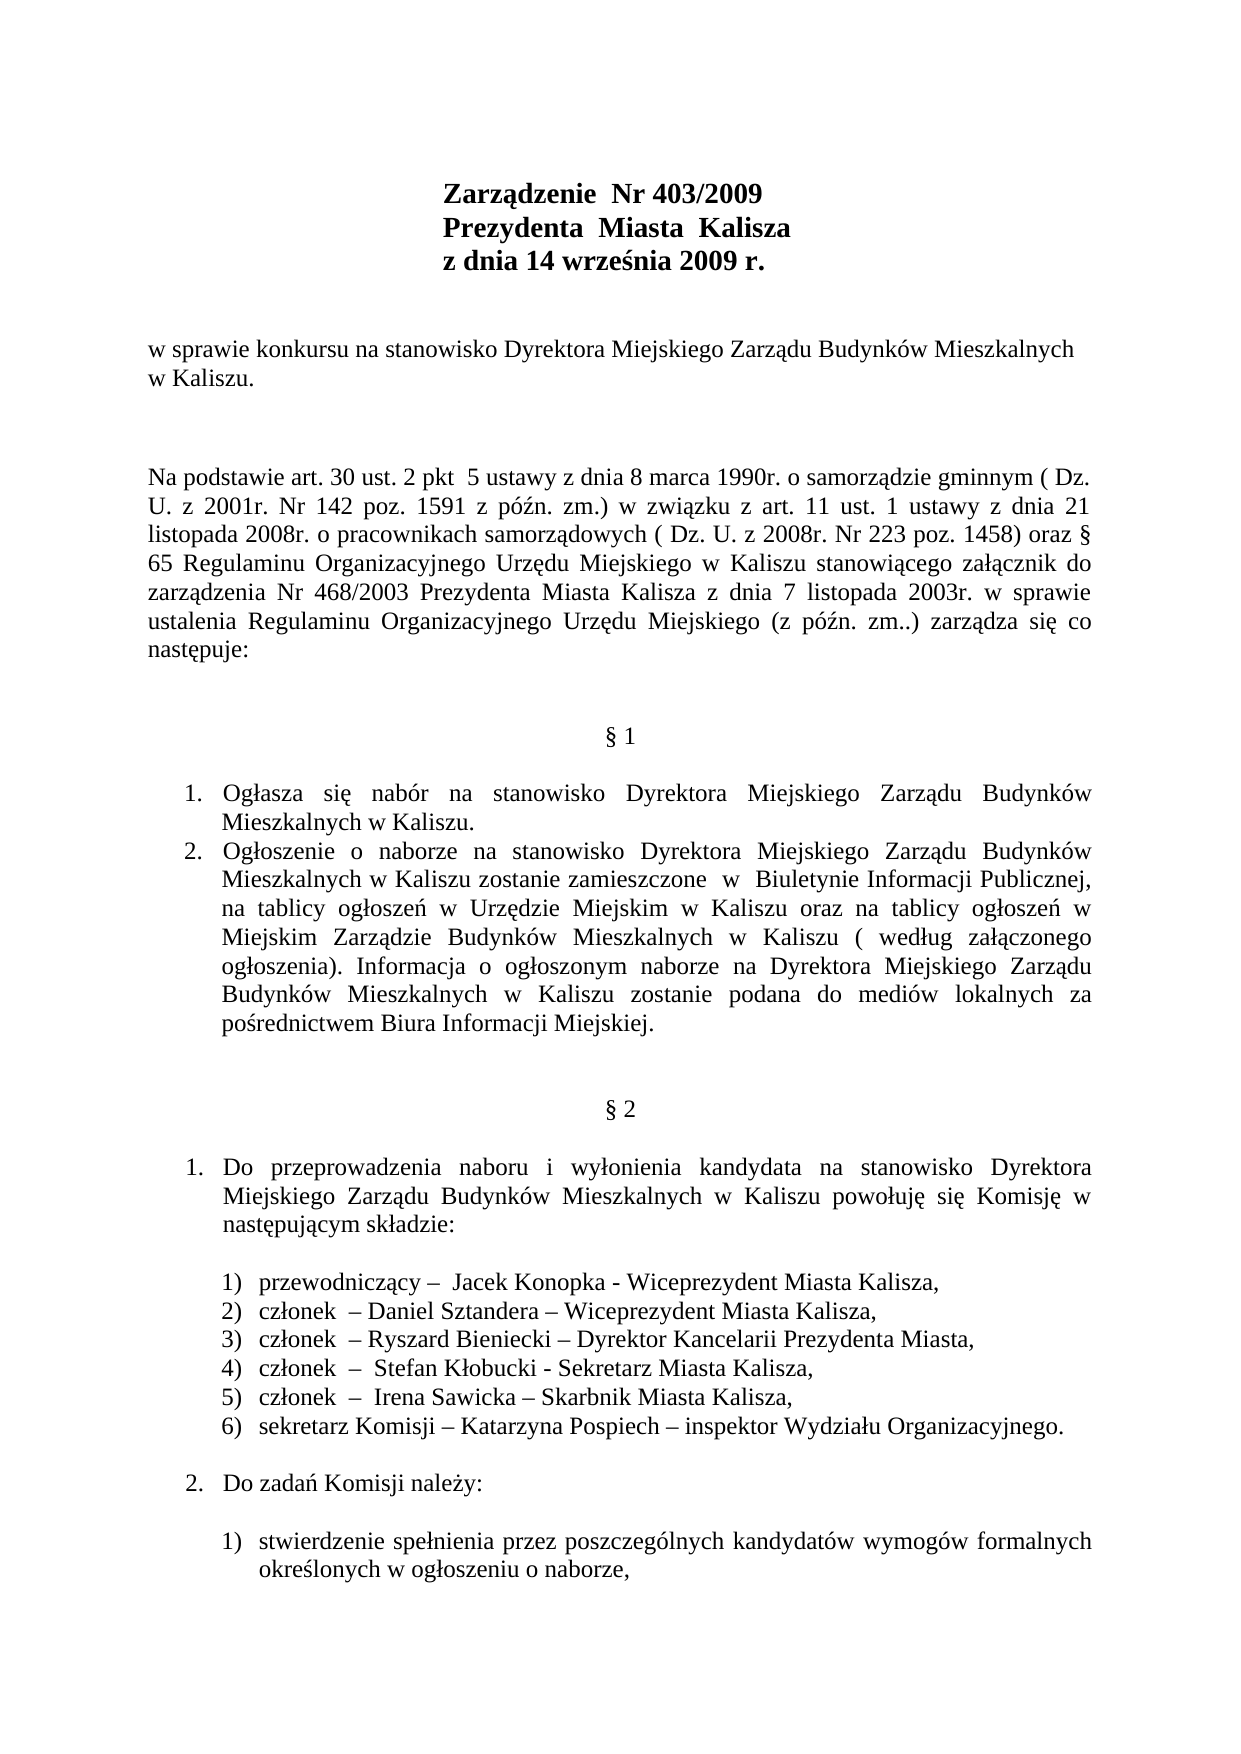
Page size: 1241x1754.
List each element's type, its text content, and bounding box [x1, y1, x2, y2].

list przewodniczący – Jacek Konopka - Wiceprezydent Miasta Kalisza, [221, 1267, 1092, 1296]
list sekretarz Komisji – Katarzyna Pospiech – inspektor Wydziału Organizacyjnego. [221, 1411, 1092, 1439]
text Na podstawie art. 30 ust. 2 pkt 5 ustawy z dnia 8 marca 1990r. o samorządzie gminnym ( Dz. U. z 2001r. Nr 142 poz. 1591 z późn. zm.) w związku z art. 11 ust. 1 ustawy z dnia 21 listopada 2008r. o pracownikach samorządowych ( Dz. U. z 2008r. Nr 223 poz. 1458) oraz § 65 Regulaminu Organizacyjnego Urzędu Miejskiego w Kaliszu stanowiącego załącznik do zarządzenia Nr 468/2003 Prezydenta Miasta Kalisza z dnia 7 listopada 2003r. w sprawie ustalenia Regulaminu Organizacyjnego Urzędu Miejskiego (z późn. zm..) zarządza się co następuje: [148, 462, 1092, 663]
list Ogłoszenie o naborze na stanowisko Dyrektora Miejskiego Zarządu Budynków Mieszkalnych w Kaliszu zostanie zamieszczone w Biuletynie Informacji Publicznej, na tablicy ogłoszeń w Urzędzie Miejskim w Kaliszu oraz na tablicy ogłoszeń w Miejskim Zarządzie Budynków Mieszkalnych w Kaliszu ( według załączonego ogłoszenia). Informacja o ogłoszonym naborze na Dyrektora Miejskiego Zarządu Budynków Mieszkalnych w Kaliszu zostanie podana do mediów lokalnych za pośrednictwem Biura Informacji Miejskiej. [184, 836, 1092, 1037]
list stwierdzenie spełnienia przez poszczególnych kandydatów wymogów formalnych określonych w ogłoszeniu o naborze, [221, 1526, 1092, 1583]
list członek – Daniel Sztandera – Wiceprezydent Miasta Kalisza, [221, 1296, 1092, 1324]
text § 2 [148, 1094, 1092, 1123]
list członek – Irena Sawicka – Skarbnik Miasta Kalisza, [221, 1382, 1092, 1411]
list członek – Ryszard Bieniecki – Dyrektor Kancelarii Prezydenta Miasta, [221, 1324, 1092, 1353]
text w sprawie konkursu na stanowisko Dyrektora Miejskiego Zarządu Budynków Mieszkalnych w Kaliszu. [148, 334, 1092, 392]
list Do zadań Komisji należy: [185, 1468, 1092, 1497]
text z dnia 14 września 2009 r. [443, 243, 1092, 277]
text § 1 [148, 721, 1092, 749]
list Ogłasza się nabór na stanowisko Dyrektora Miejskiego Zarządu Budynków Mieszkalnych w Kaliszu. [184, 778, 1092, 836]
list członek – Stefan Kłobucki - Sekretarz Miasta Kalisza, [221, 1353, 1092, 1382]
text Zarządzenie Nr 403/2009 [443, 176, 1092, 210]
list Do przeprowadzenia naboru i wyłonienia kandydata na stanowisko Dyrektora Miejskiego Zarządu Budynków Mieszkalnych w Kaliszu powołuję się Komisję w następującym składzie: [185, 1152, 1092, 1238]
subtitle Prezydenta Miasta Kalisza [443, 210, 1092, 243]
